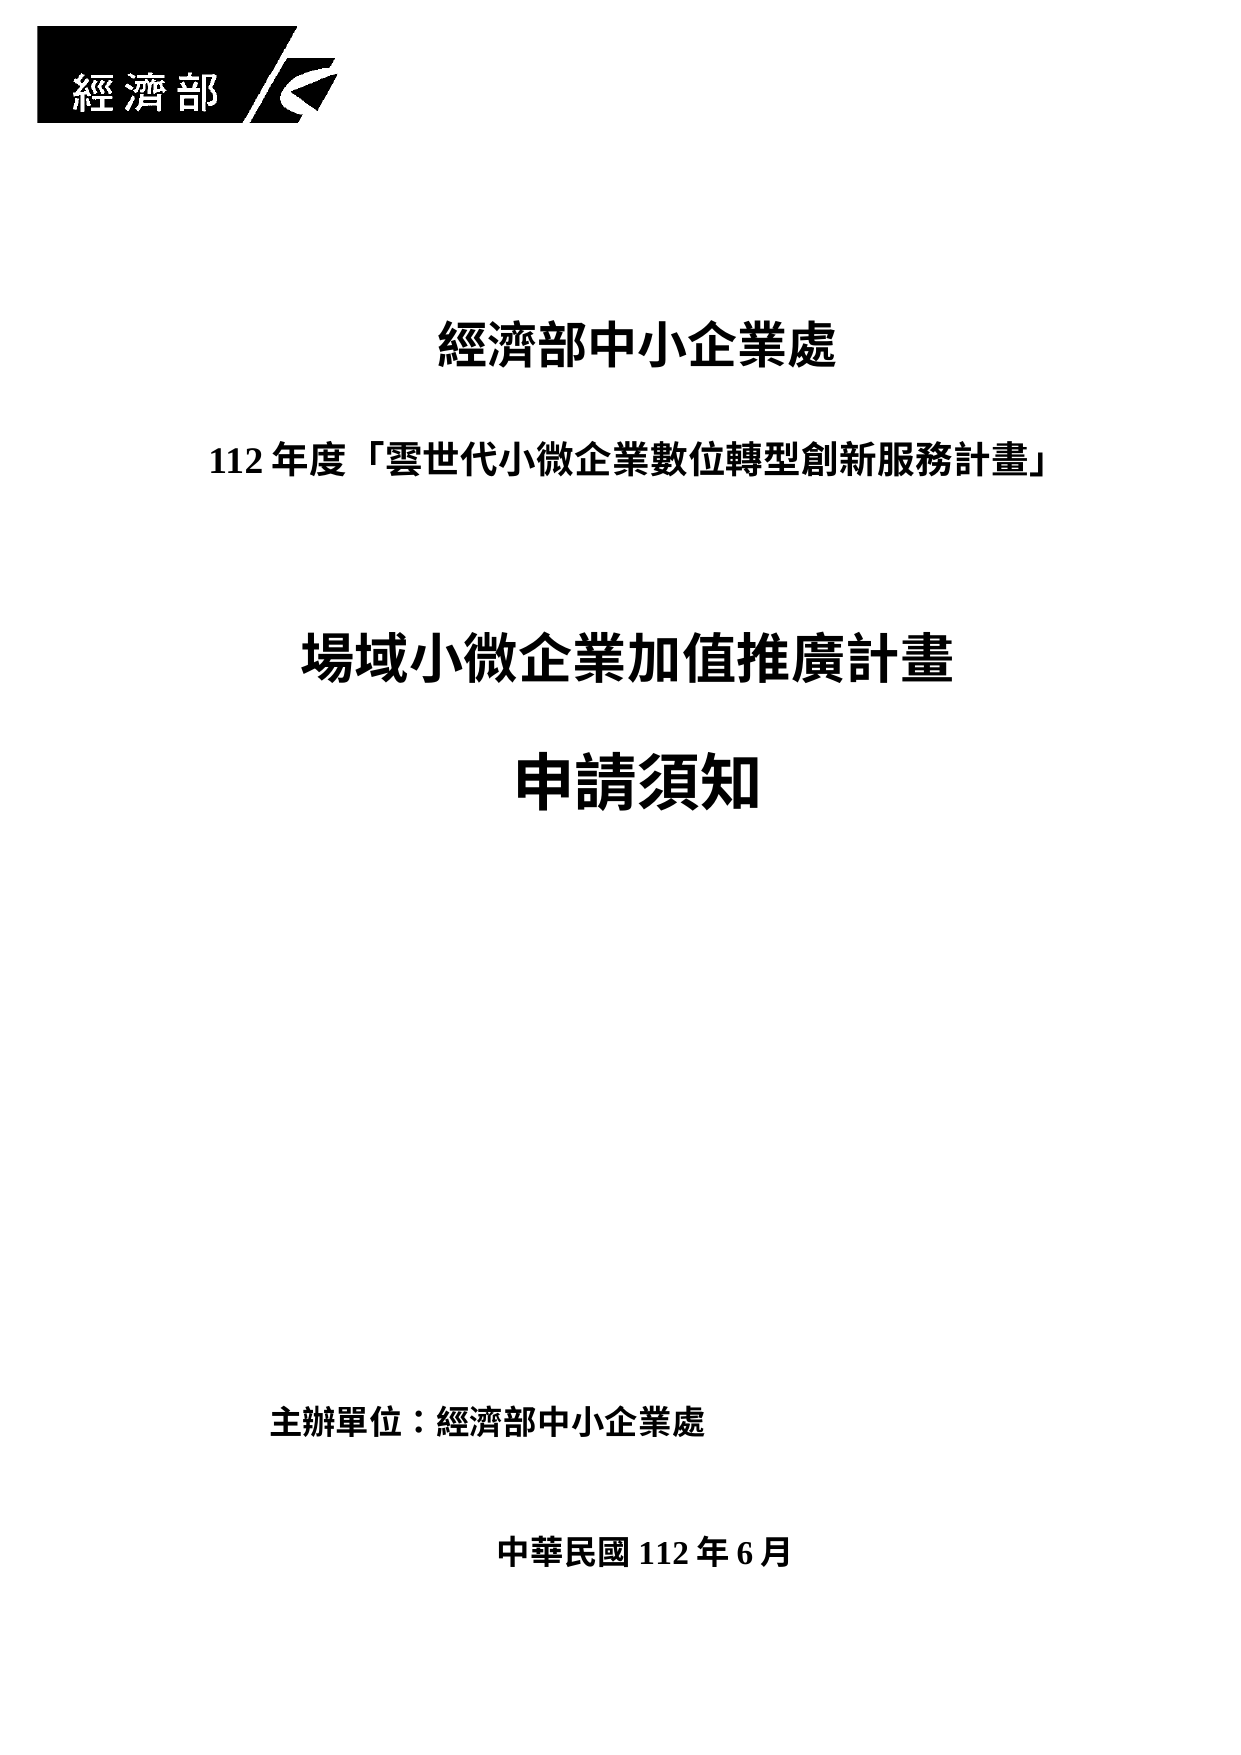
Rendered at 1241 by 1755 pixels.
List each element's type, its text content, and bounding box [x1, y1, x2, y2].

text 主辦單位：經濟部中小企業處 [127, 1396, 1162, 1444]
text 中華民國112年6月 [127, 1526, 1162, 1574]
text 場域小微企業加值推廣計畫 [112, 615, 1162, 694]
text 申請須知 [112, 733, 1162, 823]
text 112年度「雲世代小微企業數位轉型創新服務計畫」 [112, 430, 1162, 484]
text 經濟部中小企業處 [112, 305, 1162, 377]
